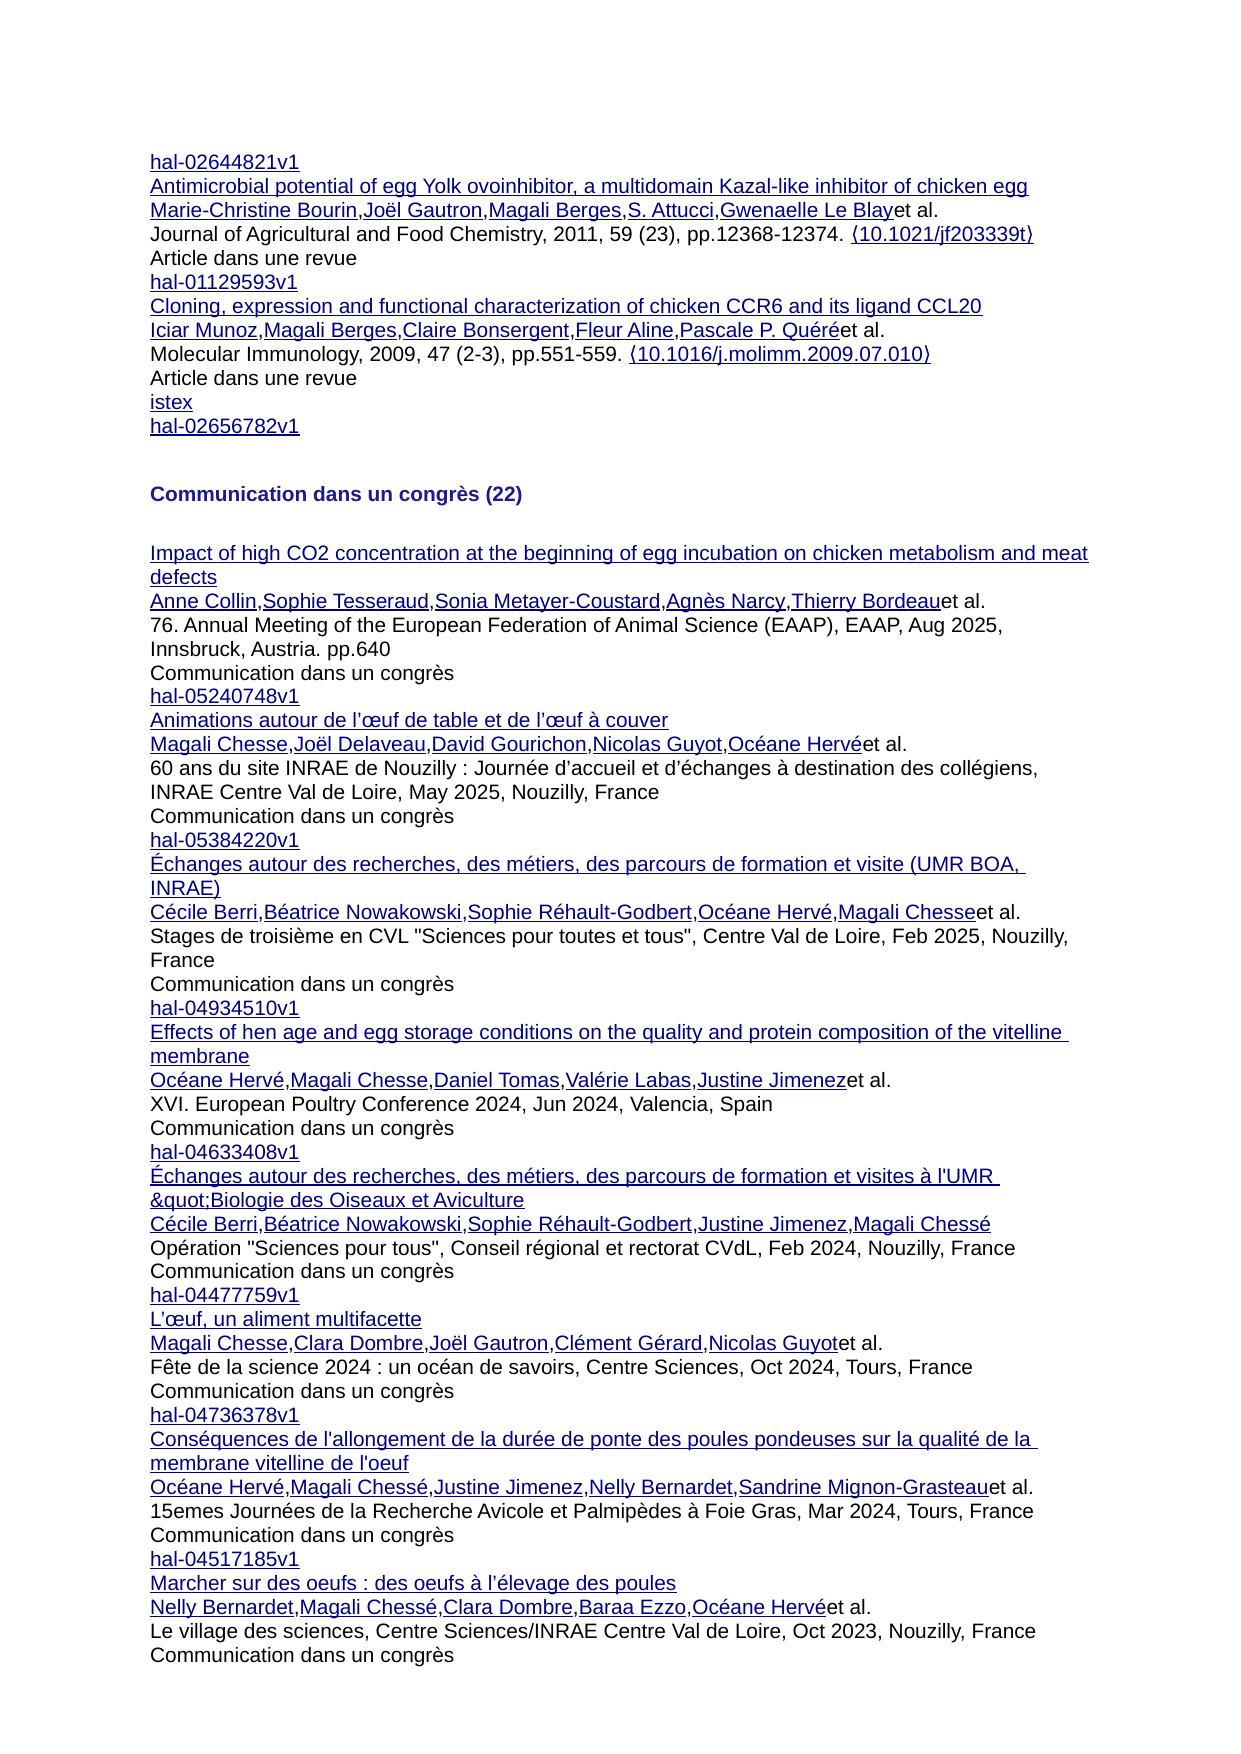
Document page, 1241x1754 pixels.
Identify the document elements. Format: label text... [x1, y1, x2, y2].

table_header Impact of high CO2 concentration at the beginning of egg incubation on chicken metabolism and meat defects Anne Collin,Sophie Tesseraud,Sonia Metayer-Coustard,Agnès Narcy,Thierry Bordeauet al. 76. Annual Meeting of the European Federation of Animal Science (EAAP), EAAP, Aug 2025, Innsbruck, Austria. pp.640 Communication dans un congrès hal-05240748v1 [150, 541, 1090, 708]
table_cell Effects of hen age and egg storage conditions on the quality and protein composition of the vitelline membrane Océane Hervé,Magali Chesse,Daniel Tomas,Valérie Labas,Justine Jimenezet al. XVI. European Poultry Conference 2024, Jun 2024, Valencia, Spain Communication dans un congrès hal-04633408v1 [150, 1020, 1090, 1163]
subtitle Communication dans un congrès (22) [150, 482, 1090, 506]
table_cell Marcher sur des oeufs : des oeufs à l’élevage des poules Nelly Bernardet,Magali Chessé,Clara Dombre,Baraa Ezzo,Océane Hervéet al. Le village des sciences, Centre Sciences/INRAE Centre Val de Loire, Oct 2023, Nouzilly, France Communication dans un congrès [150, 1571, 1090, 1667]
table_cell Échanges autour des recherches, des métiers, des parcours de formation et visites à l'UMR &quot;Biologie des Oiseaux et Aviculture Cécile Berri,Béatrice Nowakowski,Sophie Réhault-Godbert,Justine Jimenez,Magali Chessé Opération "Sciences pour tous", Conseil régional et rectorat CVdL, Feb 2024, Nouzilly, France Communication dans un congrès hal-04477759v1 [150, 1164, 1090, 1307]
table_cell Animations autour de l’œuf de table et de l’œuf à couver Magali Chesse,Joël Delaveau,David Gourichon,Nicolas Guyot,Océane Hervéet al. 60 ans du site INRAE de Nouzilly : Journée d’accueil et d’échanges à destination des collégiens, INRAE Centre Val de Loire, May 2025, Nouzilly, France Communication dans un congrès hal-05384220v1 [150, 708, 1090, 852]
table_cell L’œuf, un aliment multifacette Magali Chesse,Clara Dombre,Joël Gautron,Clément Gérard,Nicolas Guyotet al. Fête de la science 2024 : un océan de savoirs, Centre Sciences, Oct 2024, Tours, France Communication dans un congrès hal-04736378v1 [150, 1307, 1090, 1427]
table_cell Antimicrobial potential of egg Yolk ovoinhibitor, a multidomain Kazal-like inhibitor of chicken egg Marie-Christine Bourin,Joël Gautron,Magali Berges,S. Attucci,Gwenaelle Le Blayet al. Journal of Agricultural and Food Chemistry, 2011, 59 (23), pp.12368-12374. ⟨10.1021/jf203339t⟩ Article dans une revue hal-01129593v1 [150, 174, 1090, 294]
table_cell hal-02644821v1 [150, 150, 1090, 174]
table_cell Conséquences de l'allongement de la durée de ponte des poules pondeuses sur la qualité de la membrane vitelline de l'oeuf Océane Hervé,Magali Chessé,Justine Jimenez,Nelly Bernardet,Sandrine Mignon-Grasteauet al. 15emes Journées de la Recherche Avicole et Palmipèdes à Foie Gras, Mar 2024, Tours, France Communication dans un congrès hal-04517185v1 [150, 1427, 1090, 1571]
table_cell Échanges autour des recherches, des métiers, des parcours de formation et visite (UMR BOA, INRAE) Cécile Berri,Béatrice Nowakowski,Sophie Réhault-Godbert,Océane Hervé,Magali Chesseet al. Stages de troisième en CVL "Sciences pour toutes et tous", Centre Val de Loire, Feb 2025, Nouzilly, France Communication dans un congrès hal-04934510v1 [150, 852, 1090, 1020]
table_cell Cloning, expression and functional characterization of chicken CCR6 and its ligand CCL20 Iciar Munoz,Magali Berges,Claire Bonsergent,Fleur Aline,Pascale P. Quéréet al. Molecular Immunology, 2009, 47 (2-3), pp.551-559. ⟨10.1016/j.molimm.2009.07.010⟩ Article dans une revue istex hal-02656782v1 [150, 294, 1090, 437]
